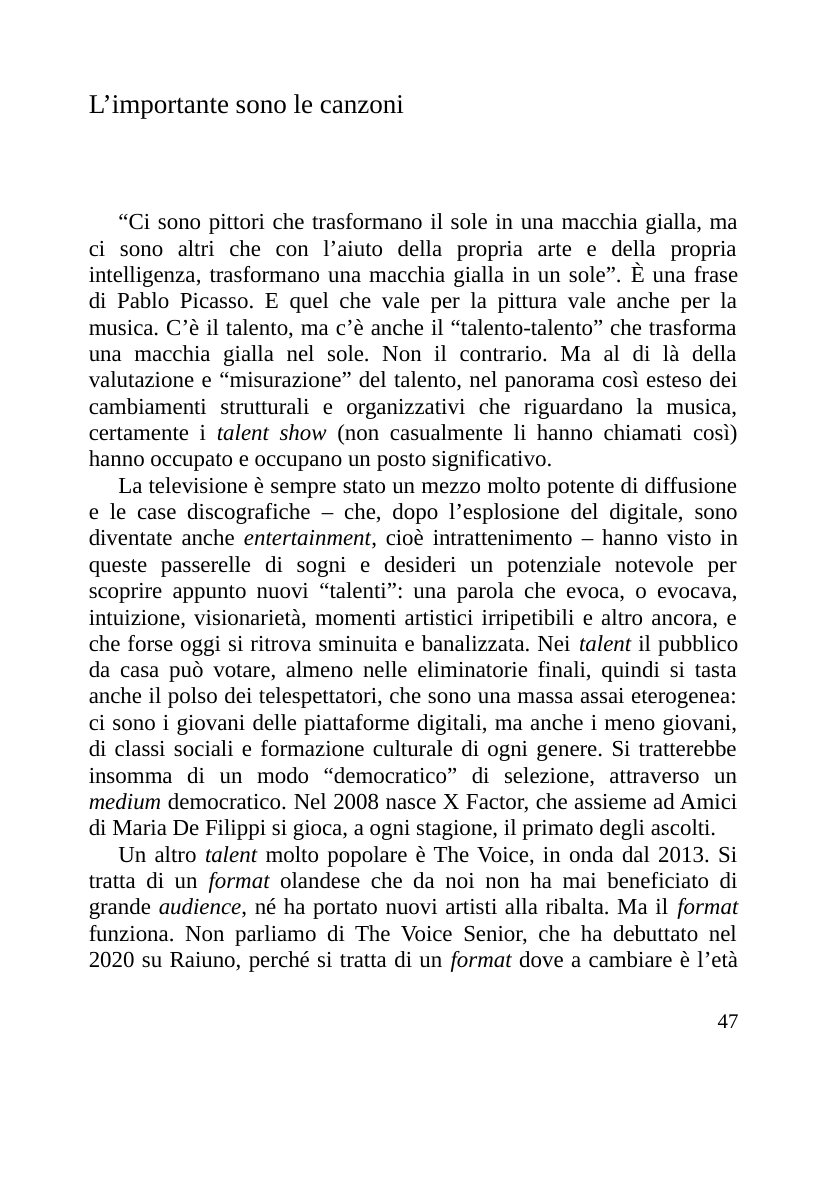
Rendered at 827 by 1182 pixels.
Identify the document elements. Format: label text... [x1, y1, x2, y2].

text Un altro talent molto popolare è The Voice, in onda dal 2013. Si tratta di un format olandese che da noi non ha mai beneficiato di grande audience, né ha portato nuovi artisti alla ribalta. Ma il format funziona. Non parliamo di The Voice Senior, che ha debuttato nel 2020 su Raiuno, perché si tratta di un format dove a cambiare è l’età [88, 841, 738, 972]
text La televisione è sempre stato un mezzo molto potente di diffusione e le case discografiche – che, dopo l’esplosione del digitale, sono diventate anche entertainment, cioè intrattenimento – hanno visto in queste passerelle di sogni e desideri un potenziale notevole per scoprire appunto nuovi “talenti”: una parola che evoca, o evocava, intuizione, visionarietà, momenti artistici irripetibili e altro ancora, e che forse oggi si ritrova sminuita e banalizzata. Nei talent il pubblico da casa può votare, almeno nelle eliminatorie finali, quindi si tasta anche il polso dei telespettatori, che sono una massa assai eterogenea: ci sono i giovani delle piattaforme digitali, ma anche i meno giovani, di classi sociali e formazione culturale di ogni genere. Si tratterebbe insomma di un modo “democratico” di selezione, attraverso un medium democratico. Nel 2008 nasce X Factor, che assieme ad Amici di Maria De Filippi si gioca, a ogni stagione, il primato degli ascolti. [88, 472, 738, 841]
text L’importante sono le canzoni [88, 88, 738, 120]
text “Ci sono pittori che trasformano il sole in una macchia gialla, ma ci sono altri che con l’aiuto della propria arte e della propria intelligenza, trasformano una macchia gialla in un sole”. è una frase di Pablo Picasso. E quel che vale per la pittura vale anche per la musica. C’è il talento, ma c’è anche il “talento-talento” che trasforma una macchia gialla nel sole. Non il contrario. Ma al di là della valutazione e “misurazione” del talento, nel panorama così esteso dei cambiamenti strutturali e organizzativi che riguardano la musica, certamente i talent show (non casualmente li hanno chiamati così) hanno occupato e occupano un posto significativo. [88, 208, 738, 472]
